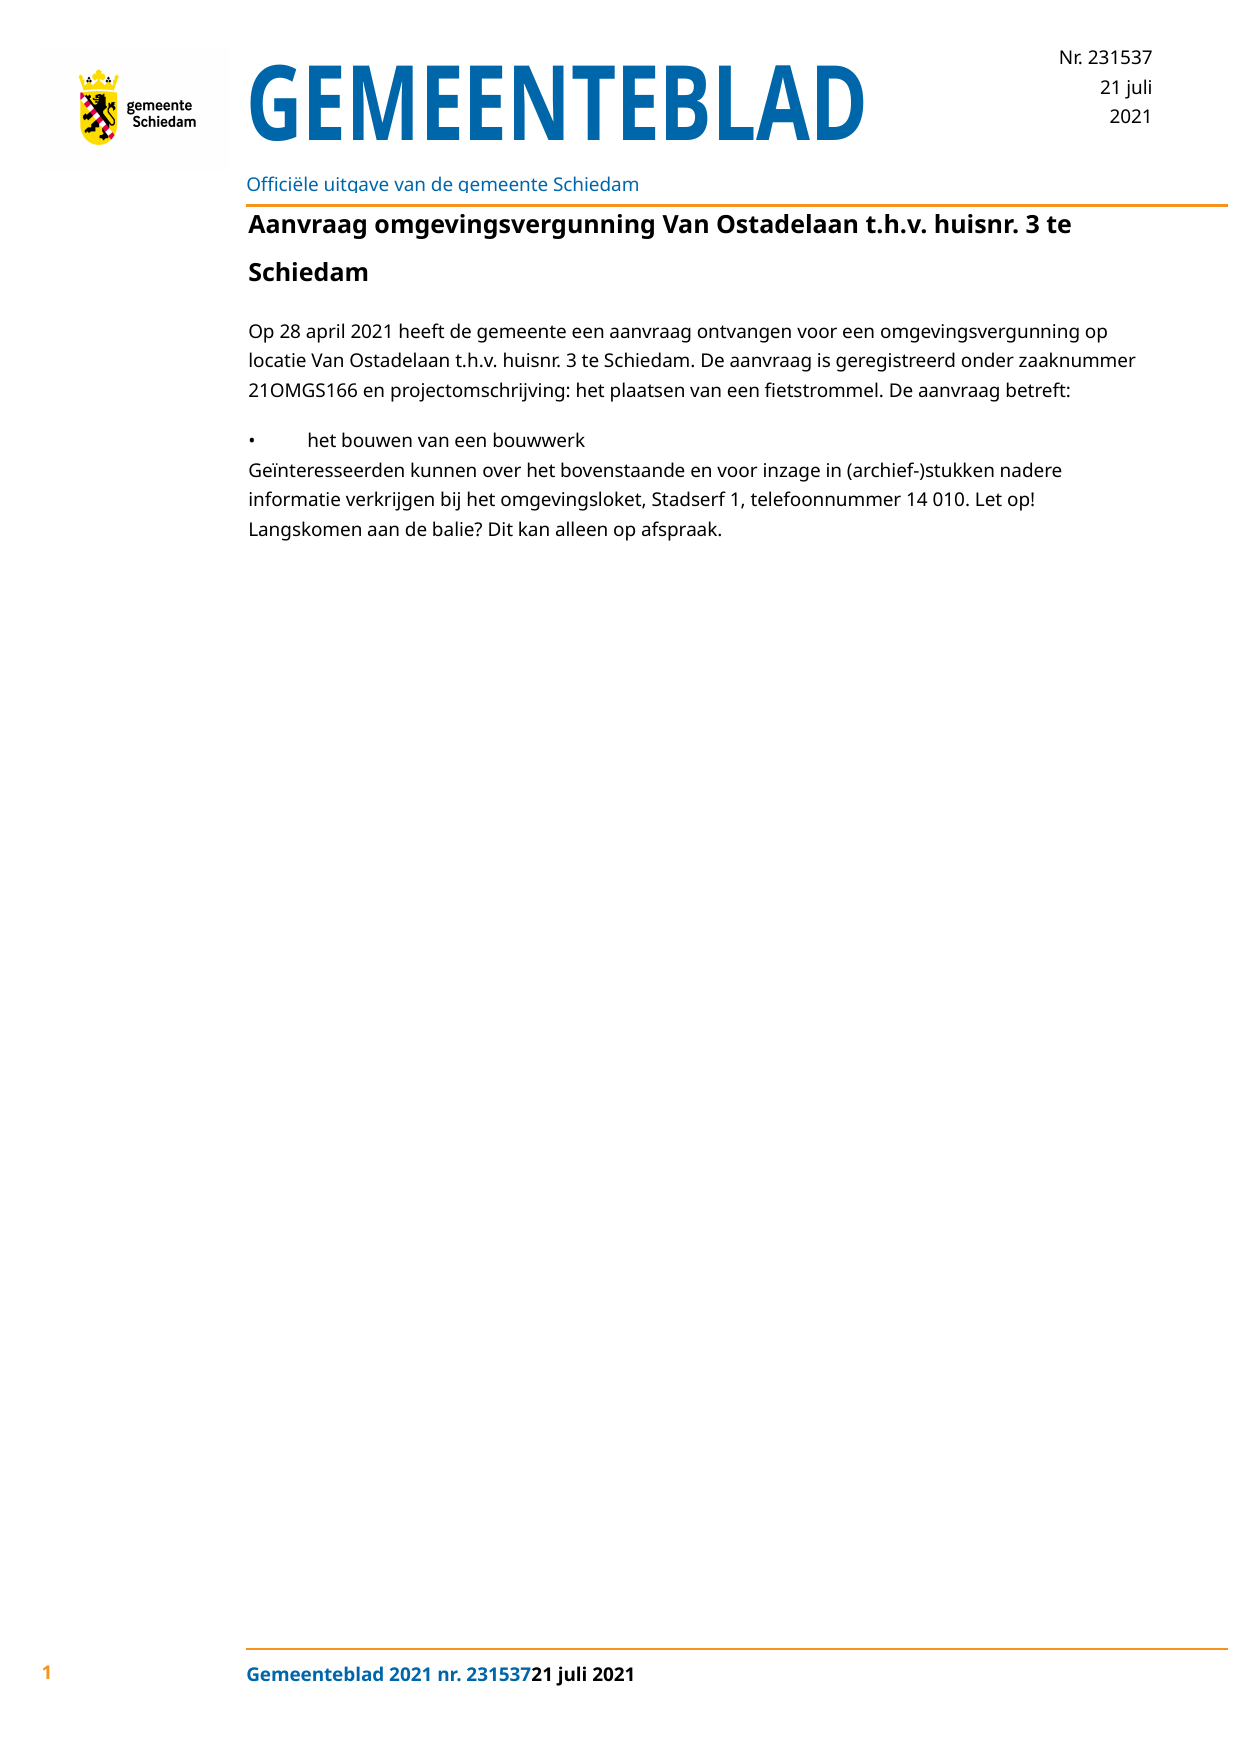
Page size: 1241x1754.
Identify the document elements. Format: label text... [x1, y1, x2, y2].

text Op 28 april 2021 heeft de gemeente een aanvraag ontvangen voor een omgevingsvergunning op locatie Van Ostadelaan t.h.v. huisnr. 3 te Schiedam. De aanvraag is geregistreerd onder zaaknummer 21OMGS166 en projectomschrijving: het plaatsen van een fietstrommel. De aanvraag betreft: [248, 318, 1152, 403]
text Aanvraag omgevingsvergunning Van Ostadelaan t.h.v. huisnr. 3 te Schiedam [248, 207, 1152, 288]
picture [41, 47, 231, 172]
list het bouwen van een bouwwerk [248, 427, 1152, 453]
text Geïnteresseerden kunnen over het bovenstaande en voor inzage in (archief-)stukken nadere informatie verkrijgen bij het omgevingsloket, Stadserf 1, telefoonnummer 14 010. Let op! Langskomen aan de balie? Dit kan alleen op afspraak. [248, 457, 1152, 542]
